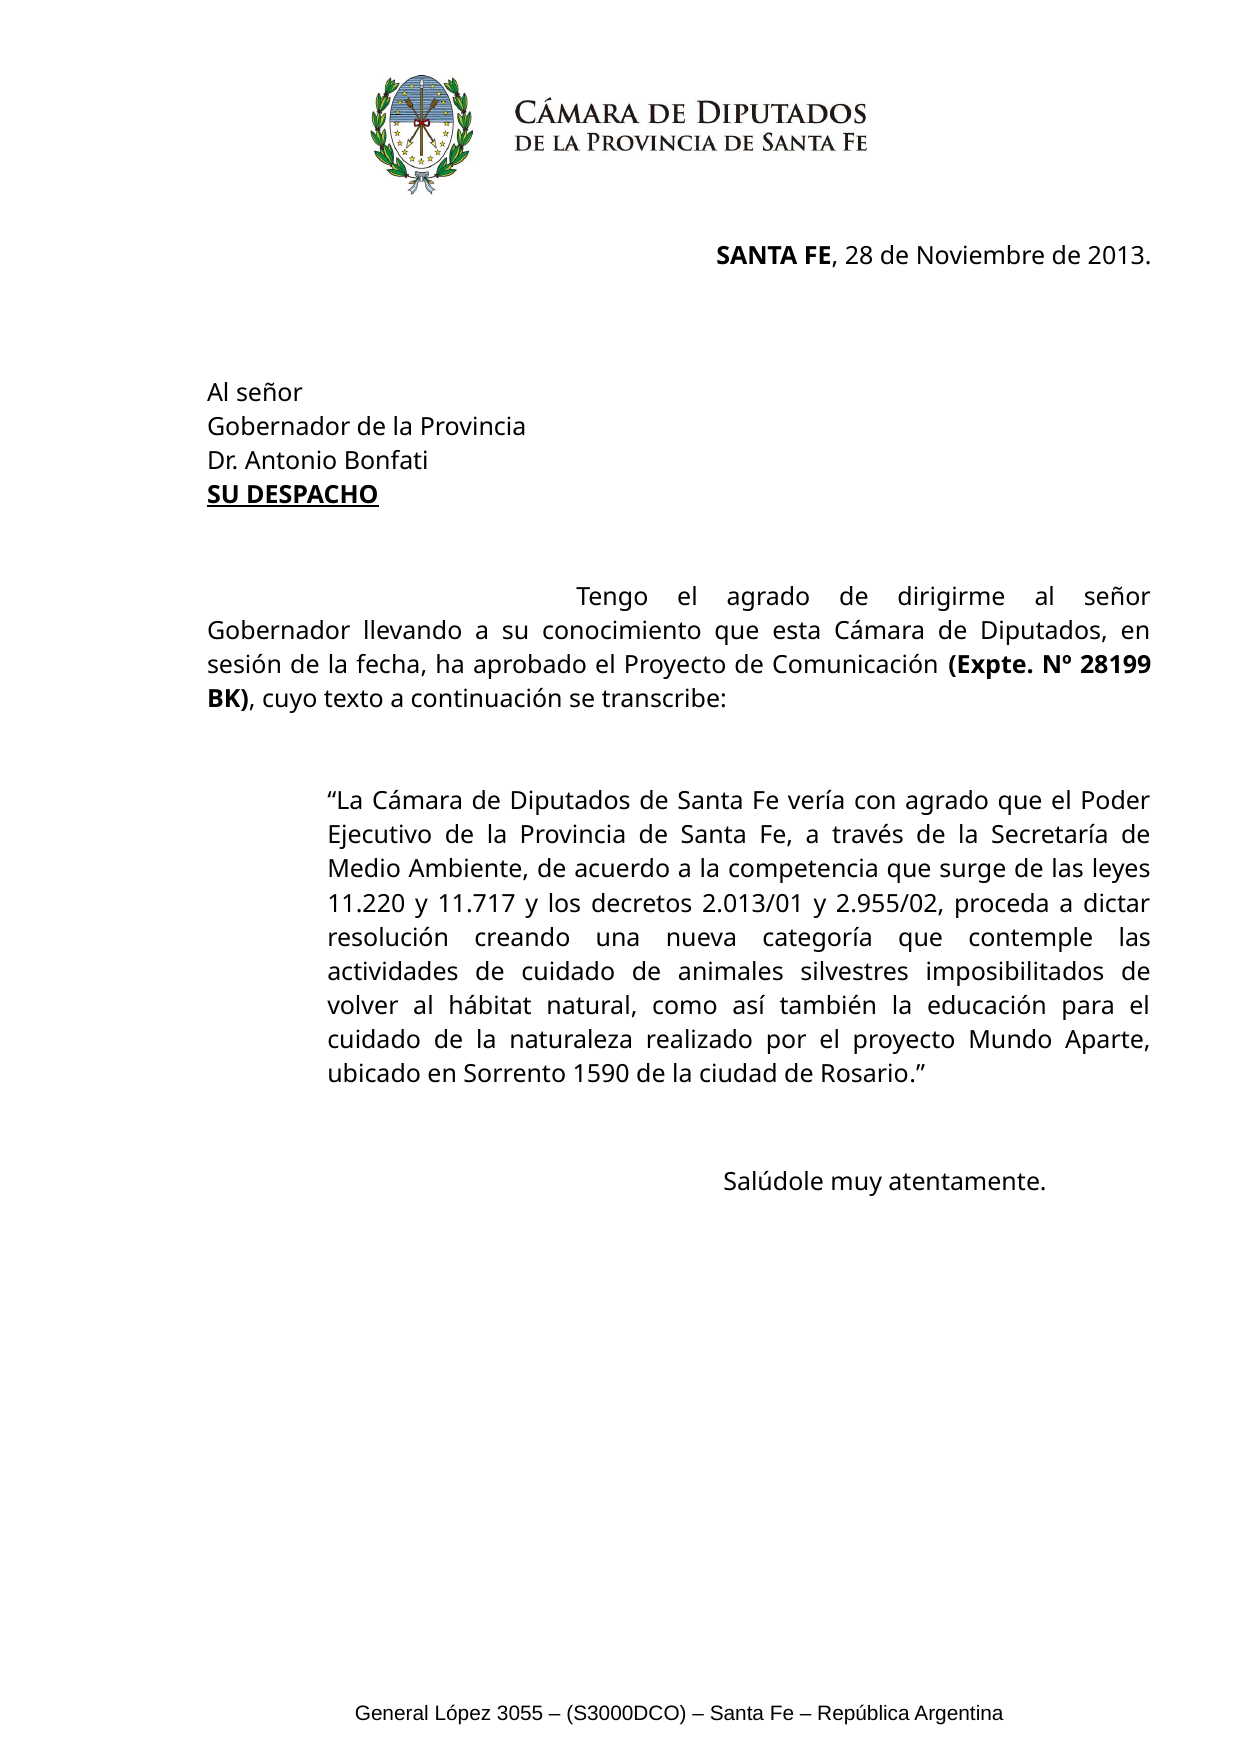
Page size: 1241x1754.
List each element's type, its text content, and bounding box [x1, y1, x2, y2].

text “La Cámara de Diputados de Santa Fe vería con agrado que el Poder Ejecutivo de la Provincia de Santa Fe, a través de la Secretaría de Medio Ambiente, de acuerdo a la competencia que surge de las leyes 11.220 y 11.717 y los decretos 2.013/01 y 2.955/02, proceda a dictar resolución creando una nueva categoría que contemple las actividades de cuidado de animales silvestres imposibilitados de volver al hábitat natural, como así también la educación para el cuidado de la naturaleza realizado por el proyecto Mundo Aparte, ubicado en Sorrento 1590 de la ciudad de Rosario.” [327, 783, 1152, 1089]
picture [370, 75, 867, 199]
text SU DESPACHO [207, 476, 1152, 511]
text Salúdole muy atentamente. [649, 1164, 1152, 1198]
text Al señor [207, 374, 1152, 408]
text SANTA FE, 28 de Noviembre de 2013. [207, 238, 1152, 272]
text Dr. Antonio Bonfati [207, 442, 1152, 476]
text Tengo el agrado de dirigirme al señor Gobernador llevando a su conocimiento que esta Cámara de Diputados, en sesión de la fecha, ha aprobado el Proyecto de Comunicación (Expte. Nº 28199 BK), cuyo texto a continuación se transcribe: [207, 579, 1152, 715]
text Gobernador de la Provincia [207, 408, 1152, 442]
